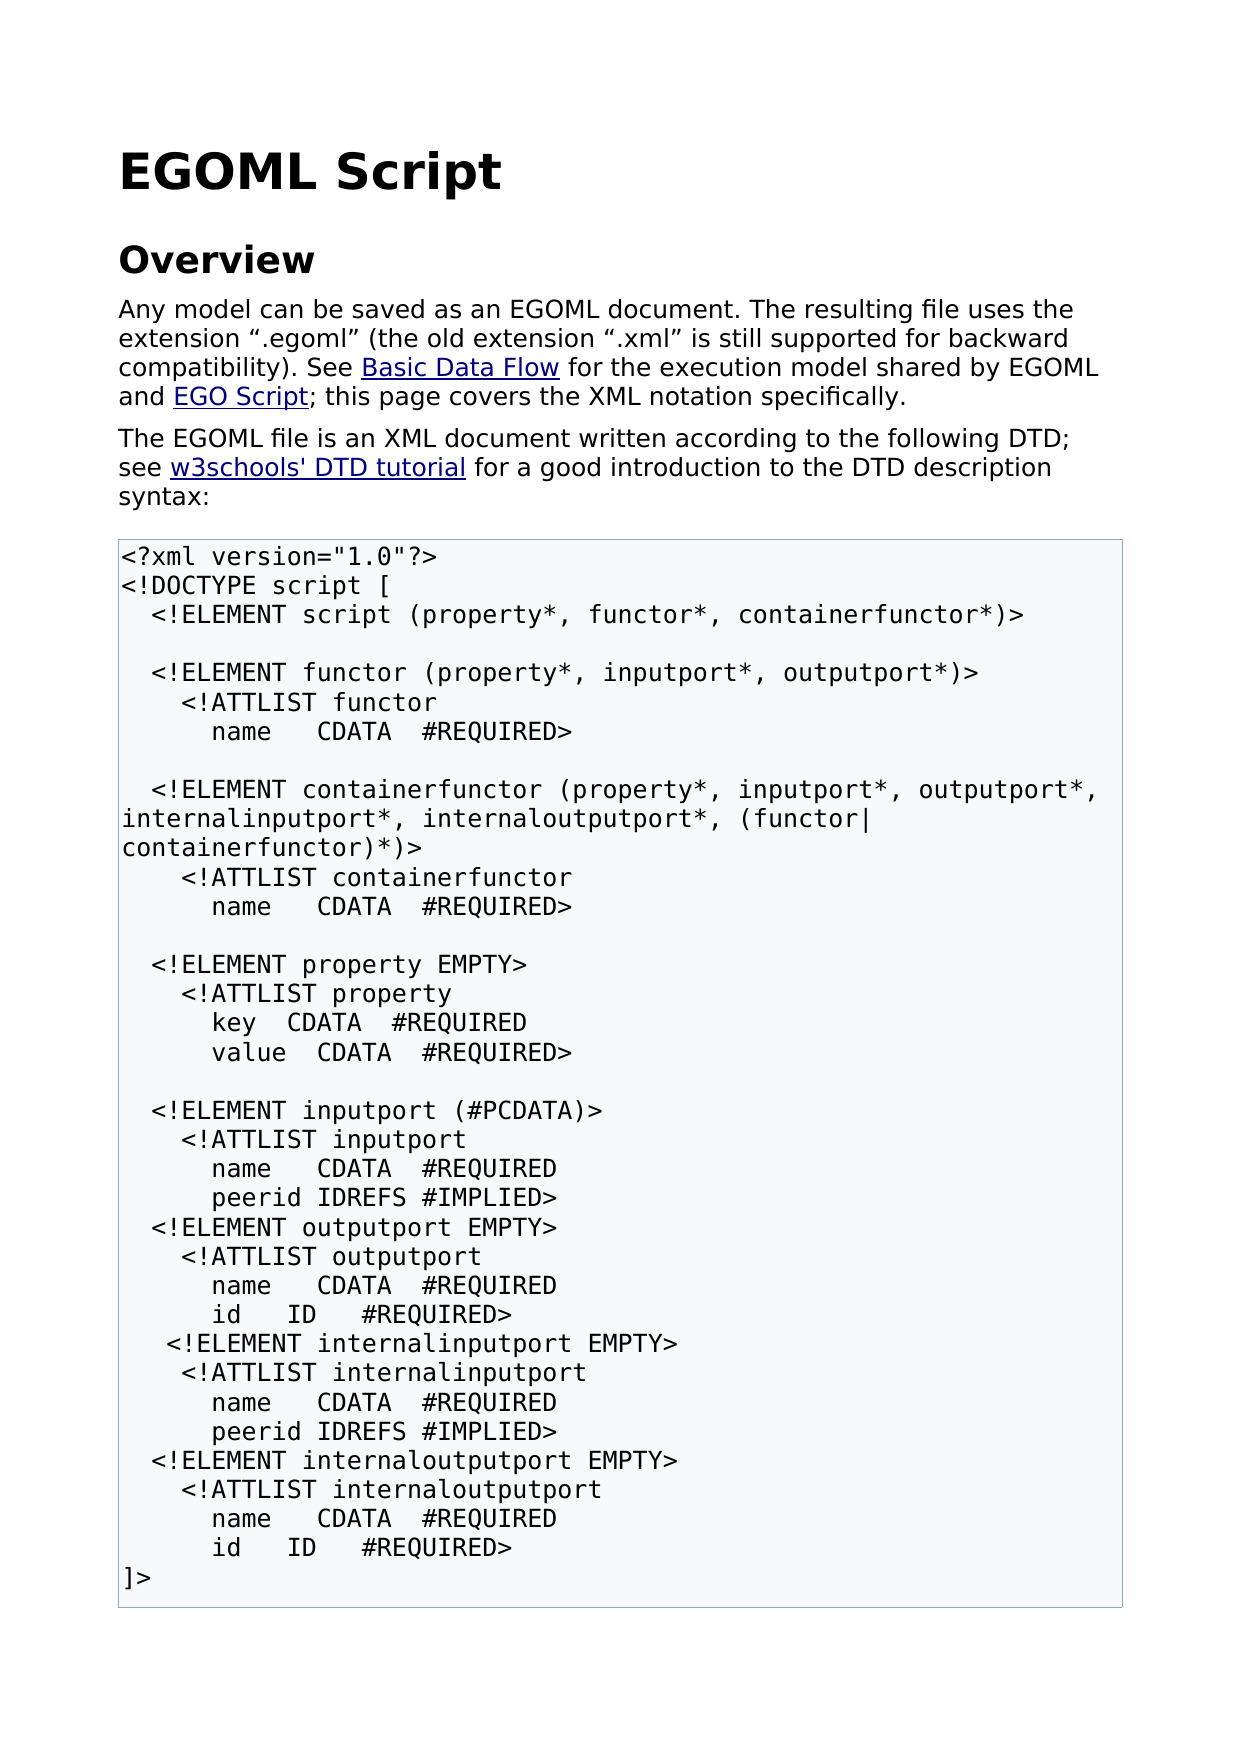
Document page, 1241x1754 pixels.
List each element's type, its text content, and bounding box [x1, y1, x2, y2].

subtitle EGOML Script [118, 143, 1122, 201]
table_header <?xml version="1.0"?> <!DOCTYPE script [ <!ELEMENT script (property*, functor*, containerfunctor*)> <!ELEMENT functor (property*, inputport*, outputport*)> <!ATTLIST functor name CDATA #REQUIRED> <!ELEMENT containerfunctor (property*, inputport*, outputport*, internalinputport*, internaloutputport*, (functor|containerfunctor)*)> <!ATTLIST containerfunctor name CDATA #REQUIRED> <!ELEMENT property EMPTY> <!ATTLIST property key CDATA #REQUIRED value CDATA #REQUIRED> <!ELEMENT inputport (#PCDATA)> <!ATTLIST inputport name CDATA #REQUIRED peerid IDREFS #IMPLIED> <!ELEMENT outputport EMPTY> <!ATTLIST outputport name CDATA #REQUIRED id ID #REQUIRED> <!ELEMENT internalinputport EMPTY> <!ATTLIST internalinputport name CDATA #REQUIRED peerid IDREFS #IMPLIED> <!ELEMENT internaloutputport EMPTY> <!ATTLIST internaloutputport name CDATA #REQUIRED id ID #REQUIRED> ]> [119, 540, 1122, 1607]
subtitle Overview [118, 239, 1122, 282]
text Any model can be saved as an EGOML document. The resulting file uses the extension “.egoml” (the old extension “.xml” is still supported for backward compatibility). See Basic Data Flow for the execution model shared by EGOML and EGO Script; this page covers the XML notation specifically. [118, 295, 1122, 412]
text The EGOML file is an XML document written according to the following DTD; see w3schools' DTD tutorial for a good introduction to the DTD description syntax: [118, 424, 1122, 512]
